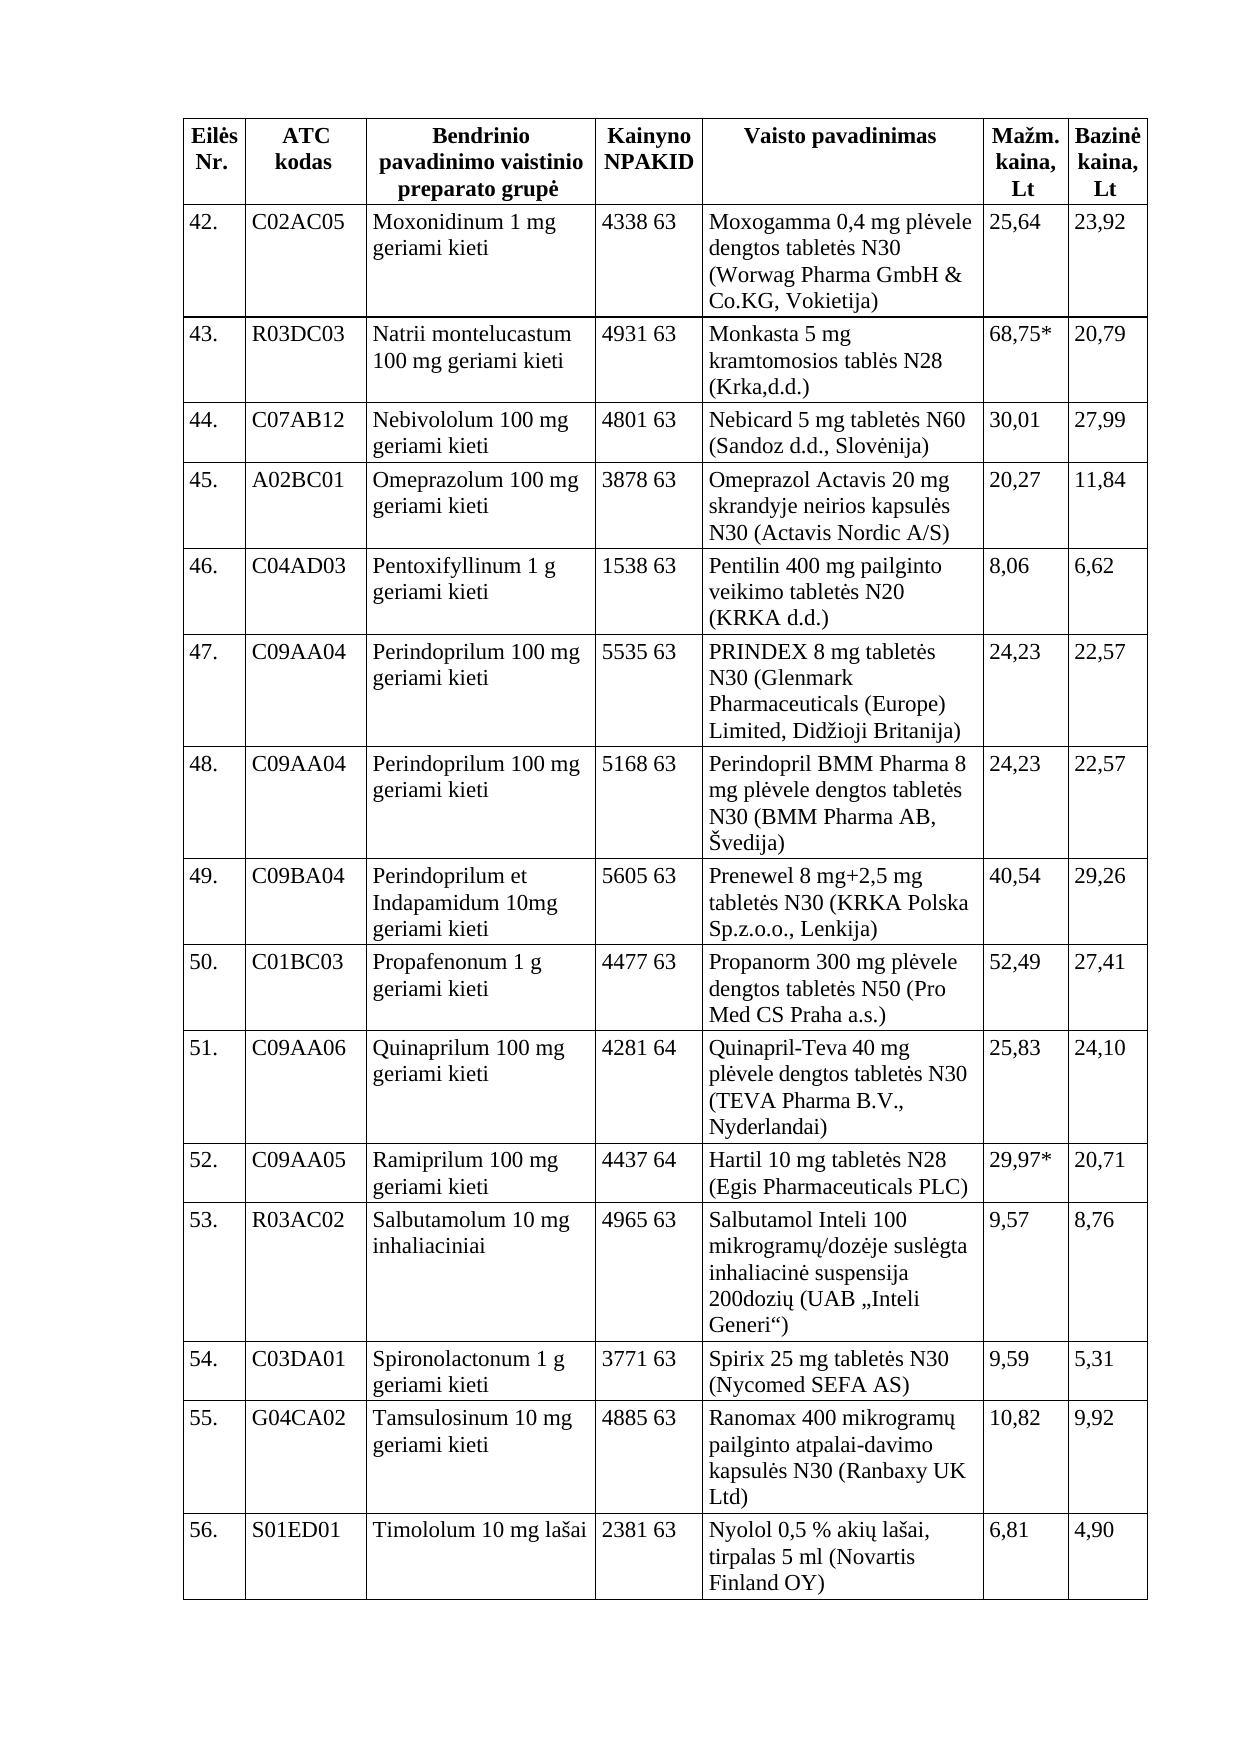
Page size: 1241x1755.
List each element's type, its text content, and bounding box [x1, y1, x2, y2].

table_cell 48. [184, 747, 245, 858]
table_cell 4281 64 [596, 1031, 702, 1142]
table_cell C09AA05 [246, 1144, 366, 1202]
table_cell 8,06 [984, 549, 1068, 634]
table_cell R03AC02 [246, 1203, 366, 1341]
table_cell 20,71 [1069, 1144, 1147, 1202]
table_cell 52,49 [984, 945, 1068, 1030]
table_cell Perindoprilum et Indapamidum 10mg geriami kieti [367, 859, 595, 944]
table_cell 23,92 [1069, 205, 1147, 316]
table_cell Ramiprilum 100 mg geriami kieti [367, 1144, 595, 1202]
table_cell Propafenonum 1 g geriami kieti [367, 945, 595, 1030]
table_cell Natrii montelucastum 100 mg geriami kieti [367, 318, 595, 402]
table_cell C04AD03 [246, 549, 366, 634]
table_cell Nyolol 0,5 % akių lašai, tirpalas 5 ml (Novartis Finland OY) [703, 1514, 983, 1598]
table_cell Propanorm 300 mg plėvele dengtos tabletės N50 (Pro Med CS Praha a.s.) [703, 945, 983, 1030]
table_cell 10,82 [984, 1401, 1068, 1513]
table_header Mažm. kaina, Lt [984, 119, 1068, 204]
table_cell Omeprazolum 100 mg geriami kieti [367, 463, 595, 548]
table_cell 9,57 [984, 1203, 1068, 1341]
table_cell Moxogamma 0,4 mg plėvele dengtos tabletės N30 (Worwag Pharma GmbH & Co.KG, Vokietija) [703, 205, 983, 316]
table_cell C07AB12 [246, 403, 366, 462]
table_cell 27,41 [1069, 945, 1147, 1030]
table_cell 4,90 [1069, 1514, 1147, 1598]
table_cell 53. [184, 1203, 245, 1341]
table_cell Monkasta 5 mg kramtomosios tablės N28 (Krka,d.d.) [703, 318, 983, 402]
table_cell 1538 63 [596, 549, 702, 634]
table_cell R03DC03 [246, 318, 366, 402]
table_cell 3878 63 [596, 463, 702, 548]
table_cell 22,57 [1069, 635, 1147, 746]
table_header Bazinė kaina, Lt [1069, 119, 1147, 204]
table_cell Prenewel 8 mg+2,5 mg tabletės N30 (KRKA Polska Sp.z.o.o., Lenkija) [703, 859, 983, 944]
table_cell 24,23 [984, 635, 1068, 746]
table_cell C09AA06 [246, 1031, 366, 1142]
table_cell 51. [184, 1031, 245, 1142]
table_cell 20,79 [1069, 318, 1147, 402]
table_cell C02AC05 [246, 205, 366, 316]
table_cell C09BA04 [246, 859, 366, 944]
table_cell 52. [184, 1144, 245, 1202]
table_cell 5168 63 [596, 747, 702, 858]
table_cell Salbutamol Inteli 100 mikrogramų/dozėje suslėgta inhaliacinė suspensija 200dozių (UAB „Inteli Generi“) [703, 1203, 983, 1341]
table_cell 24,23 [984, 747, 1068, 858]
table_cell C09AA04 [246, 635, 366, 746]
table_cell Moxonidinum 1 mg geriami kieti [367, 205, 595, 316]
table_cell Salbutamolum 10 mg inhaliaciniai [367, 1203, 595, 1341]
table_cell Omeprazol Actavis 20 mg skrandyje neirios kapsulės N30 (Actavis Nordic A/S) [703, 463, 983, 548]
table_cell 4477 63 [596, 945, 702, 1030]
table_cell 25,83 [984, 1031, 1068, 1142]
table_cell 5535 63 [596, 635, 702, 746]
table_header Eilės Nr. [184, 119, 245, 204]
table_cell 11,84 [1069, 463, 1147, 548]
table_cell 55. [184, 1401, 245, 1513]
table_cell 4965 63 [596, 1203, 702, 1341]
table_cell G04CA02 [246, 1401, 366, 1513]
table_cell 24,10 [1069, 1031, 1147, 1142]
table_cell C09AA04 [246, 747, 366, 858]
table_cell 42. [184, 205, 245, 316]
table_cell Ranomax 400 mikrogramų pailginto atpalai-davimo kapsulės N30 (Ranbaxy UK Ltd) [703, 1401, 983, 1513]
table_cell 44. [184, 403, 245, 462]
table_cell 49. [184, 859, 245, 944]
table_cell 4931 63 [596, 318, 702, 402]
table_cell 20,27 [984, 463, 1068, 548]
table_cell 46. [184, 549, 245, 634]
table_cell Quinapril-Teva 40 mg plėvele dengtos tabletės N30 (TEVA Pharma B.V., Nyderlandai) [703, 1031, 983, 1142]
table_cell 5,31 [1069, 1342, 1147, 1400]
table_cell 8,76 [1069, 1203, 1147, 1341]
table_cell 22,57 [1069, 747, 1147, 858]
table_cell 43. [184, 318, 245, 402]
table_cell 50. [184, 945, 245, 1030]
table_cell 56. [184, 1514, 245, 1598]
table_cell C03DA01 [246, 1342, 366, 1400]
table_cell A02BC01 [246, 463, 366, 548]
table_cell 29,97* [984, 1144, 1068, 1202]
table_cell 4801 63 [596, 403, 702, 462]
table_cell Tamsulosinum 10 mg geriami kieti [367, 1401, 595, 1513]
table_cell 6,81 [984, 1514, 1068, 1598]
table_header Kainyno NPAKID [596, 119, 702, 204]
table_cell 47. [184, 635, 245, 746]
table_header Vaisto pavadinimas [703, 119, 983, 204]
table_cell 40,54 [984, 859, 1068, 944]
table_cell Nebicard 5 mg tabletės N60 (Sandoz d.d., Slovėnija) [703, 403, 983, 462]
table_cell 27,99 [1069, 403, 1147, 462]
table_cell 54. [184, 1342, 245, 1400]
table_cell Perindoprilum 100 mg geriami kieti [367, 635, 595, 746]
table_cell Perindopril BMM Pharma 8 mg plėvele dengtos tabletės N30 (BMM Pharma AB, Švedija) [703, 747, 983, 858]
table_cell 2381 63 [596, 1514, 702, 1598]
table_cell 4885 63 [596, 1401, 702, 1513]
table_cell 45. [184, 463, 245, 548]
table_cell PRINDEX 8 mg tabletės N30 (Glenmark Pharmaceuticals (Europe) Limited, Didžioji Britanija) [703, 635, 983, 746]
table_cell Timololum 10 mg lašai [367, 1514, 595, 1598]
table_cell Perindoprilum 100 mg geriami kieti [367, 747, 595, 858]
table_cell 25,64 [984, 205, 1068, 316]
table_cell 4437 64 [596, 1144, 702, 1202]
table_cell 3771 63 [596, 1342, 702, 1400]
table_cell 68,75* [984, 318, 1068, 402]
table_cell 9,92 [1069, 1401, 1147, 1513]
table_cell 5605 63 [596, 859, 702, 944]
table_cell Quinaprilum 100 mg geriami kieti [367, 1031, 595, 1142]
table_cell 9,59 [984, 1342, 1068, 1400]
table_cell C01BC03 [246, 945, 366, 1030]
table_cell 29,26 [1069, 859, 1147, 944]
table_cell Hartil 10 mg tabletės N28 (Egis Pharmaceuticals PLC) [703, 1144, 983, 1202]
table_cell Spironolactonum 1 g geriami kieti [367, 1342, 595, 1400]
table_header ATC kodas [246, 119, 366, 204]
table_cell S01ED01 [246, 1514, 366, 1598]
table_cell 30,01 [984, 403, 1068, 462]
table_cell Spirix 25 mg tabletės N30 (Nycomed SEFA AS) [703, 1342, 983, 1400]
table_cell Pentoxifyllinum 1 g geriami kieti [367, 549, 595, 634]
table_cell Pentilin 400 mg pailginto veikimo tabletės N20 (KRKA d.d.) [703, 549, 983, 634]
table_cell Nebivololum 100 mg geriami kieti [367, 403, 595, 462]
table_header Bendrinio pavadinimo vaistinio preparato grupė [367, 119, 595, 204]
table_cell 6,62 [1069, 549, 1147, 634]
table_cell 4338 63 [596, 205, 702, 316]
